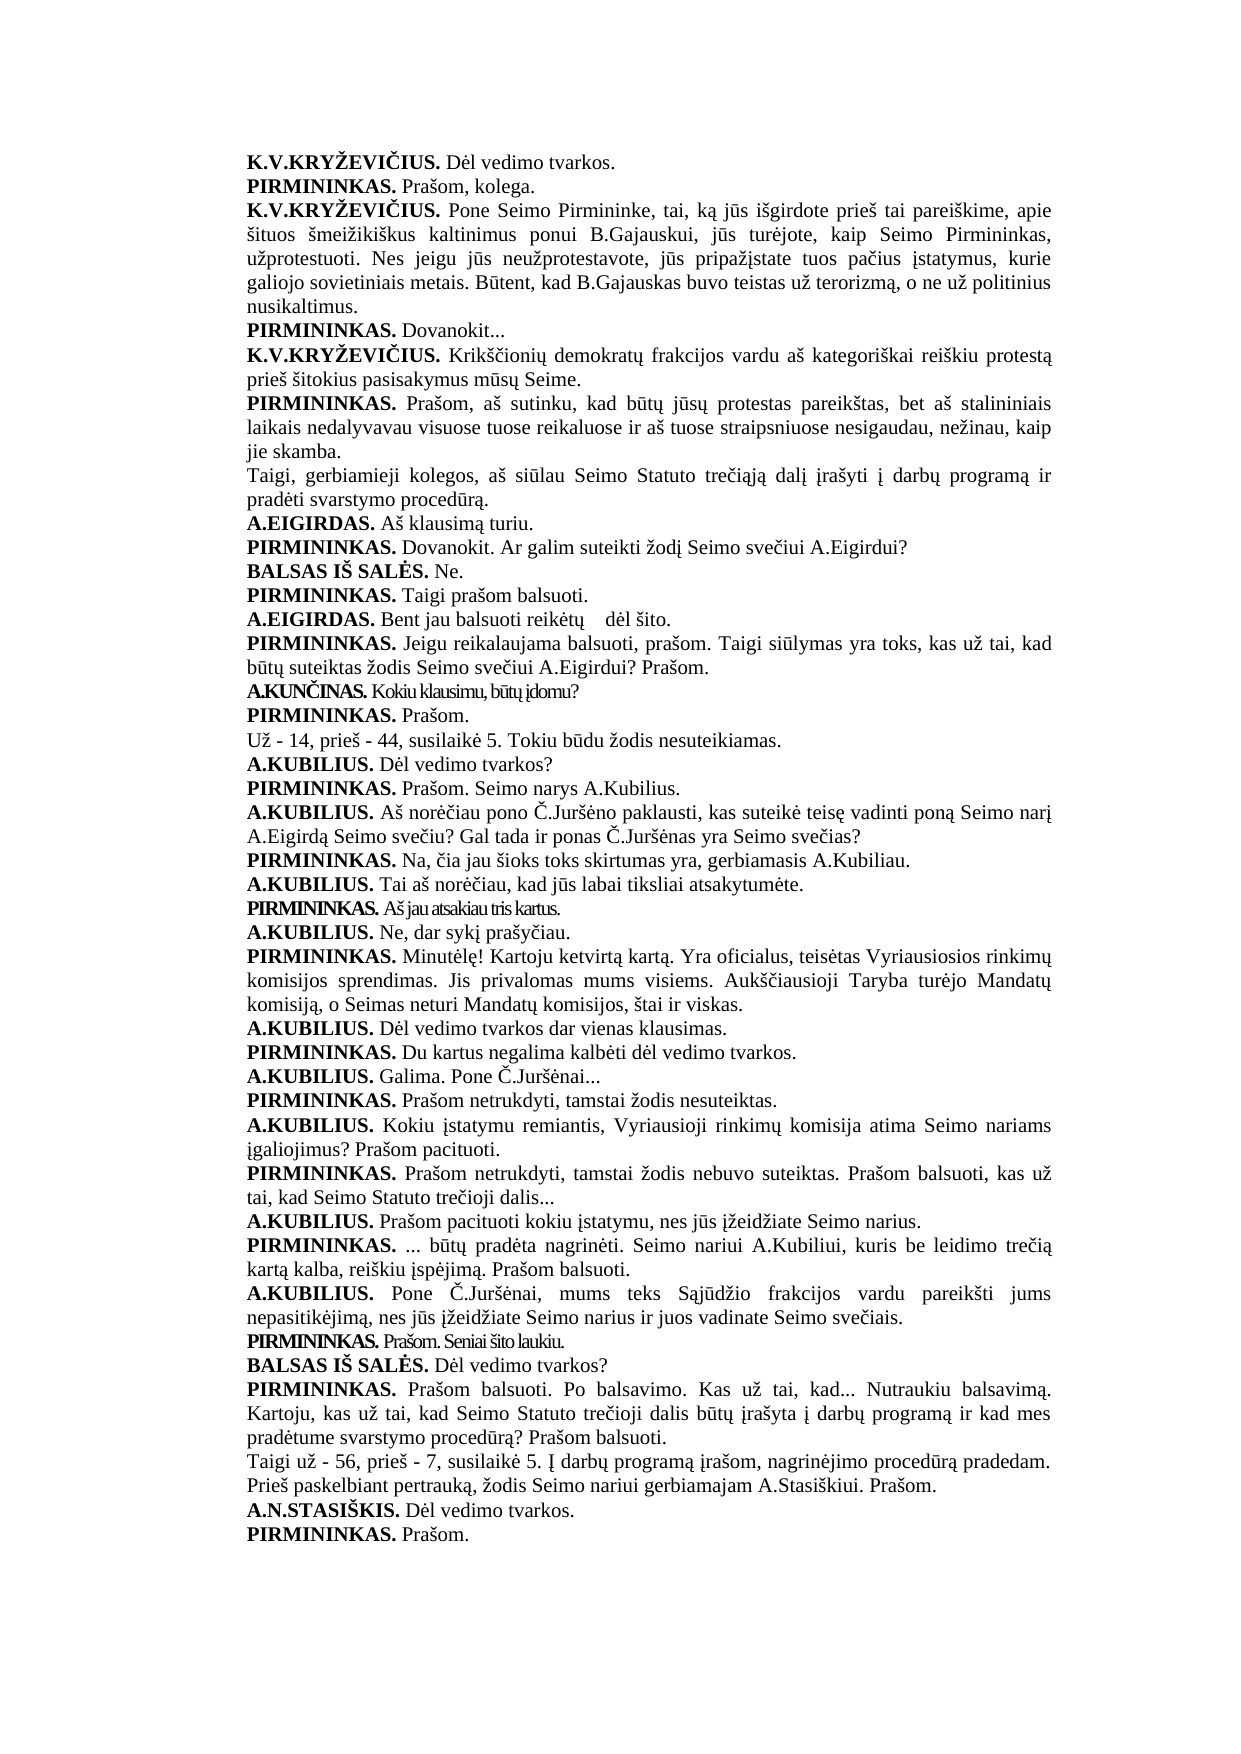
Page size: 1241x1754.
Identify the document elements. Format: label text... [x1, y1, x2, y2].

text A.KUBILIUS. Dėl vedimo tvarkos dar vienas klausimas. [247, 1016, 1053, 1040]
text PIRMININKAS. Du kartus negalima kalbėti dėl vedimo tvarkos. [247, 1040, 1053, 1064]
text A.KUNČINAS. Kokiu klausimu, būtų įdomu? [247, 679, 1053, 703]
text A.KUBILIUS. Dėl vedimo tvarkos? [247, 752, 1053, 776]
text A.KUBILIUS. Kokiu įstatymu remiantis, Vyriausioji rinkimų komisija atima Seimo nariams įgaliojimus? Prašom pacituoti. [247, 1112, 1053, 1161]
text PIRMININKAS. ... būtų pradėta nagrinėti. Seimo nariui A.Kubiliui, kuris be leidimo trečią kartą kalba, reiškiu įspėjimą. Prašom balsuoti. [247, 1233, 1053, 1281]
text PIRMININKAS. Prašom, kolega. [247, 174, 1053, 198]
text PIRMININKAS. Taigi prašom balsuoti. [247, 583, 1053, 607]
text PIRMININKAS. Prašom netrukdyti, tamstai žodis nesuteiktas. [247, 1088, 1053, 1112]
text K.V.KRYŽEVIČIUS. Krikščionių demokratų frakcijos vardu aš kategoriškai reiškiu protestą prieš šitokius pasisakymus mūsų Seime. [247, 342, 1053, 391]
text A.EIGIRDAS. Aš klausimą turiu. [247, 511, 1053, 535]
text PIRMININKAS. Dovanokit... [247, 318, 1053, 342]
text PIRMININKAS. Aš jau atsakiau tris kartus. [247, 896, 1053, 920]
text PIRMININKAS. Prašom. Seniai šito laukiu. [247, 1329, 1053, 1353]
text PIRMININKAS. Prašom. Seimo narys A.Kubilius. [247, 776, 1053, 800]
text A.KUBILIUS. Ne, dar sykį prašyčiau. [247, 920, 1053, 944]
text A.KUBILIUS. Pone Č.Juršėnai, mums teks Sąjūdžio frakcijos vardu pareikšti jums nepasitikėjimą, nes jūs įžeidžiate Seimo narius ir juos vadinate Seimo svečiais. [247, 1281, 1053, 1329]
text A.N.STASIŠKIS. Dėl vedimo tvarkos. [247, 1497, 1053, 1522]
text PIRMININKAS. Prašom netrukdyti, tamstai žodis nebuvo suteiktas. Prašom balsuoti, kas už tai, kad Seimo Statuto trečioji dalis... [247, 1161, 1053, 1209]
text PIRMININKAS. Prašom, aš sutinku, kad būtų jūsų protestas pareikštas, bet aš stalininiais laikais nedalyvavau visuose tuose reikaluose ir aš tuose straipsniuose nesigaudau, nežinau, kaip jie skamba. [247, 391, 1053, 463]
text A.KUBILIUS. Tai aš norėčiau, kad jūs labai tiksliai atsakytumėte. [247, 872, 1053, 896]
text BALSAS IŠ SALĖS. Dėl vedimo tvarkos? [247, 1353, 1053, 1377]
text A.EIGIRDAS. Bent jau balsuoti reikėtų dėl šito. [247, 607, 1053, 631]
text PIRMININKAS. Jeigu reikalaujama balsuoti, prašom. Taigi siūlymas yra toks, kas už tai, kad būtų suteiktas žodis Seimo svečiui A.Eigirdui? Prašom. [247, 631, 1053, 679]
text Už - 14, prieš - 44, susilaikė 5. Tokiu būdu žodis nesuteikiamas. [247, 727, 1053, 752]
text Taigi, gerbiamieji kolegos, aš siūlau Seimo Statuto trečiąją dalį įrašyti į darbų programą ir pradėti svarstymo procedūrą. [247, 463, 1053, 511]
text PIRMININKAS. Minutėlę! Kartoju ketvirtą kartą. Yra oficialus, teisėtas Vyriausiosios rinkimų komisijos sprendimas. Jis privalomas mums visiems. Aukščiausioji Taryba turėjo Mandatų komisiją, o Seimas neturi Mandatų komisijos, štai ir viskas. [247, 944, 1053, 1016]
text K.V.KRYŽEVIČIUS. Dėl vedimo tvarkos. [247, 150, 1053, 174]
text K.V.KRYŽEVIČIUS. Pone Seimo Pirmininke, tai, ką jūs išgirdote prieš tai pareiškime, apie šituos šmeižikiškus kaltinimus ponui B.Gajauskui, jūs turėjote, kaip Seimo Pirmininkas, užprotestuoti. Nes jeigu jūs neužprotestavote, jūs pripažįstate tuos pačius įstatymus, kurie galiojo sovietiniais metais. Būtent, kad B.Gajauskas buvo teistas už terorizmą, o ne už politinius nusikaltimus. [247, 198, 1053, 318]
text A.KUBILIUS. Aš norėčiau pono Č.Juršėno paklausti, kas suteikė teisę vadinti poną Seimo narį A.Eigirdą Seimo svečiu? Gal tada ir ponas Č.Juršėnas yra Seimo svečias? [247, 800, 1053, 848]
text PIRMININKAS. Dovanokit. Ar galim suteikti žodį Seimo svečiui A.Eigirdui? [247, 535, 1053, 559]
text BALSAS IŠ SALĖS. Ne. [247, 559, 1053, 583]
text A.KUBILIUS. Prašom pacituoti kokiu įstatymu, nes jūs įžeidžiate Seimo narius. [247, 1209, 1053, 1233]
text PIRMININKAS. Prašom balsuoti. Po balsavimo. Kas už tai, kad... Nutraukiu balsavimą. Kartoju, kas už tai, kad Seimo Statuto trečioji dalis būtų įrašyta į darbų programą ir kad mes pradėtume svarstymo procedūrą? Prašom balsuoti. [247, 1377, 1053, 1449]
text Taigi už - 56, prieš - 7, susilaikė 5. Į darbų programą įrašom, nagrinėjimo procedūrą pradedam. Prieš paskelbiant pertrauką, žodis Seimo nariui gerbiamajam A.Stasiškiui. Prašom. [247, 1449, 1053, 1497]
text PIRMININKAS. Prašom. [247, 1522, 1053, 1546]
text PIRMININKAS. Prašom. [247, 703, 1053, 727]
text PIRMININKAS. Na, čia jau šioks toks skirtumas yra, gerbiamasis A.Kubiliau. [247, 848, 1053, 872]
text A.KUBILIUS. Galima. Pone Č.Juršėnai... [247, 1064, 1053, 1088]
